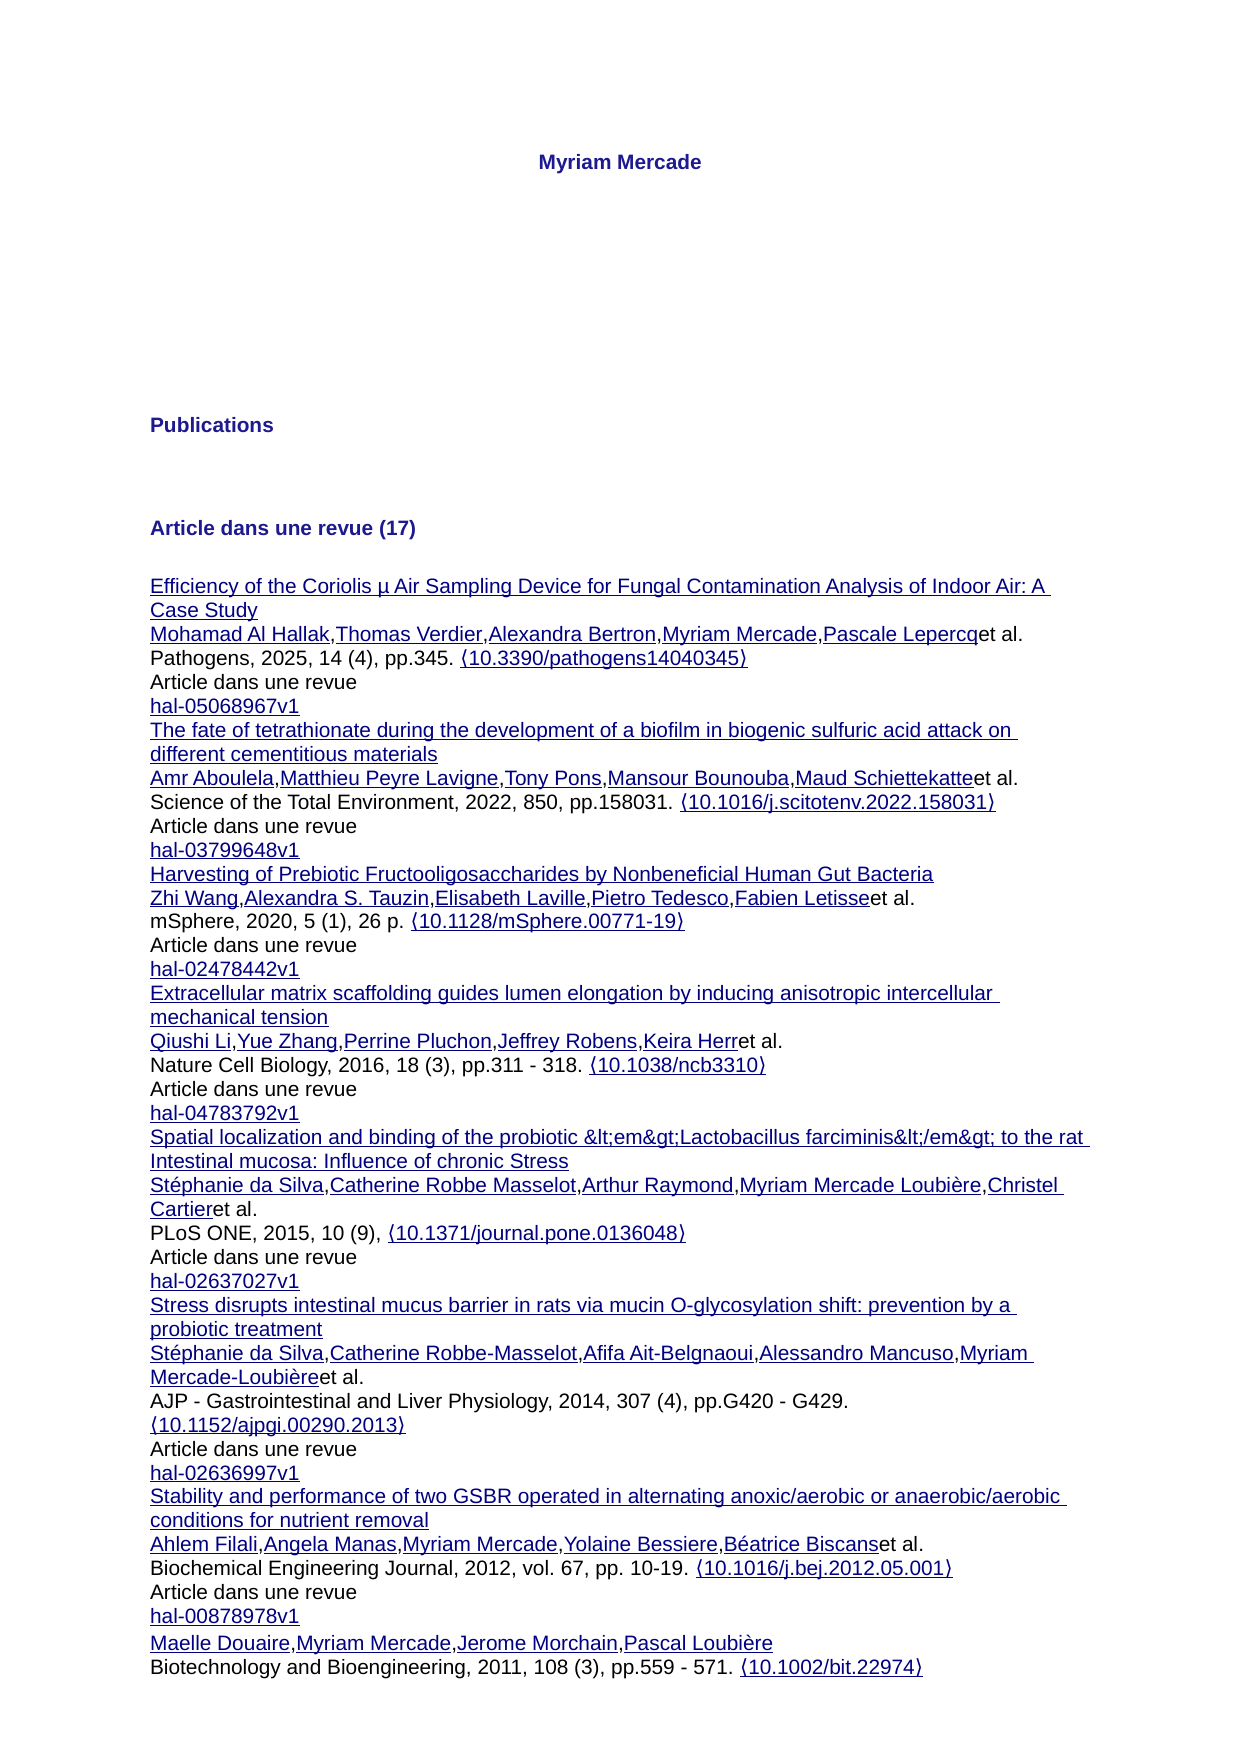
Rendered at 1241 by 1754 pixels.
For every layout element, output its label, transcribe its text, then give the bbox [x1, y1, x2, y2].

table_cell Extracellular matrix scaffolding guides lumen elongation by inducing anisotropic intercellular mechanical tension Qiushi Li,Yue Zhang,Perrine Pluchon,Jeffrey Robens,Keira Herret al. Nature Cell Biology, 2016, 18 (3), pp.311 - 318. ⟨10.1038/ncb3310⟩ Article dans une revue hal-04783792v1 [150, 981, 1090, 1125]
table_cell Spatial localization and binding of the probiotic &lt;em&gt;Lactobacillus farciminis&lt;/em&gt; to the rat [150, 1125, 1090, 1146]
table_cell A Unique Phenotypic Modification of Lactococcus lactis Cultivated in a Couette Bioreactor Maelle Douaire,Myriam Mercade,Jerome Morchain,Pascal Loubière Biotechnology and Bioengineering, 2011, 108 (3), pp.559 - 571. ⟨10.1002/bit.22974⟩ [150, 1628, 1090, 1679]
table_header Efficiency of the Coriolis µ Air Sampling Device for Fungal Contamination Analysis of Indoor Air: A Case Study Mohamad Al Hallak,Thomas Verdier,Alexandra Bertron,Myriam Mercade,Pascale Lepercqet al. Pathogens, 2025, 14 (4), pp.345. ⟨10.3390/pathogens14040345⟩ Article dans une revue hal-05068967v1 [150, 574, 1090, 718]
table_cell The fate of tetrathionate during the development of a biofilm in biogenic sulfuric acid attack on different cementitious materials Amr Aboulela,Matthieu Peyre Lavigne,Tony Pons,Mansour Bounouba,Maud Schiettekatteet al. Science of the Total Environment, 2022, 850, pp.158031. ⟨10.1016/j.scitotenv.2022.158031⟩ Article dans une revue hal-03799648v1 [150, 718, 1090, 861]
subtitle Publications [150, 412, 1090, 436]
subtitle Article dans une revue (17) [150, 516, 1090, 539]
table_cell Harvesting of Prebiotic Fructooligosaccharides by Nonbeneficial Human Gut Bacteria Zhi Wang,Alexandra S. Tauzin,Elisabeth Laville,Pietro Tedesco,Fabien Letisseet al. mSphere, 2020, 5 (1), 26 p. ⟨10.1128/mSphere.00771-19⟩ Article dans une revue hal-02478442v1 [150, 861, 1090, 981]
subtitle Myriam Mercade [150, 150, 1090, 174]
table_cell Stress disrupts intestinal mucus barrier in rats via mucin O-glycosylation shift: prevention by a probiotic treatment Stéphanie da Silva,Catherine Robbe-Masselot,Afifa Ait-Belgnaoui,Alessandro Mancuso,Myriam Mercade-Loubièreet al. AJP - Gastrointestinal and Liver Physiology, 2014, 307 (4), pp.G420 - G429. ⟨10.1152/ajpgi.00290.2013⟩ Article dans une revue hal-02636997v1 [150, 1293, 1090, 1484]
table_cell Intestinal mucosa: Influence of chronic Stress Stéphanie da Silva,Catherine Robbe Masselot,Arthur Raymond,Myriam Mercade Loubière,Christel Cartieret al. PLoS ONE, 2015, 10 (9), ⟨10.1371/journal.pone.0136048⟩ Article dans une revue hal-02637027v1 [150, 1147, 1090, 1293]
table_cell Stability and performance of two GSBR operated in alternating anoxic/aerobic or anaerobic/aerobic conditions for nutrient removal Ahlem Filali,Angela Manas,Myriam Mercade,Yolaine Bessiere,Béatrice Biscanset al. Biochemical Engineering Journal, 2012, vol. 67, pp. 10-19. ⟨10.1016/j.bej.2012.05.001⟩ Article dans une revue hal-00878978v1 [150, 1484, 1090, 1628]
